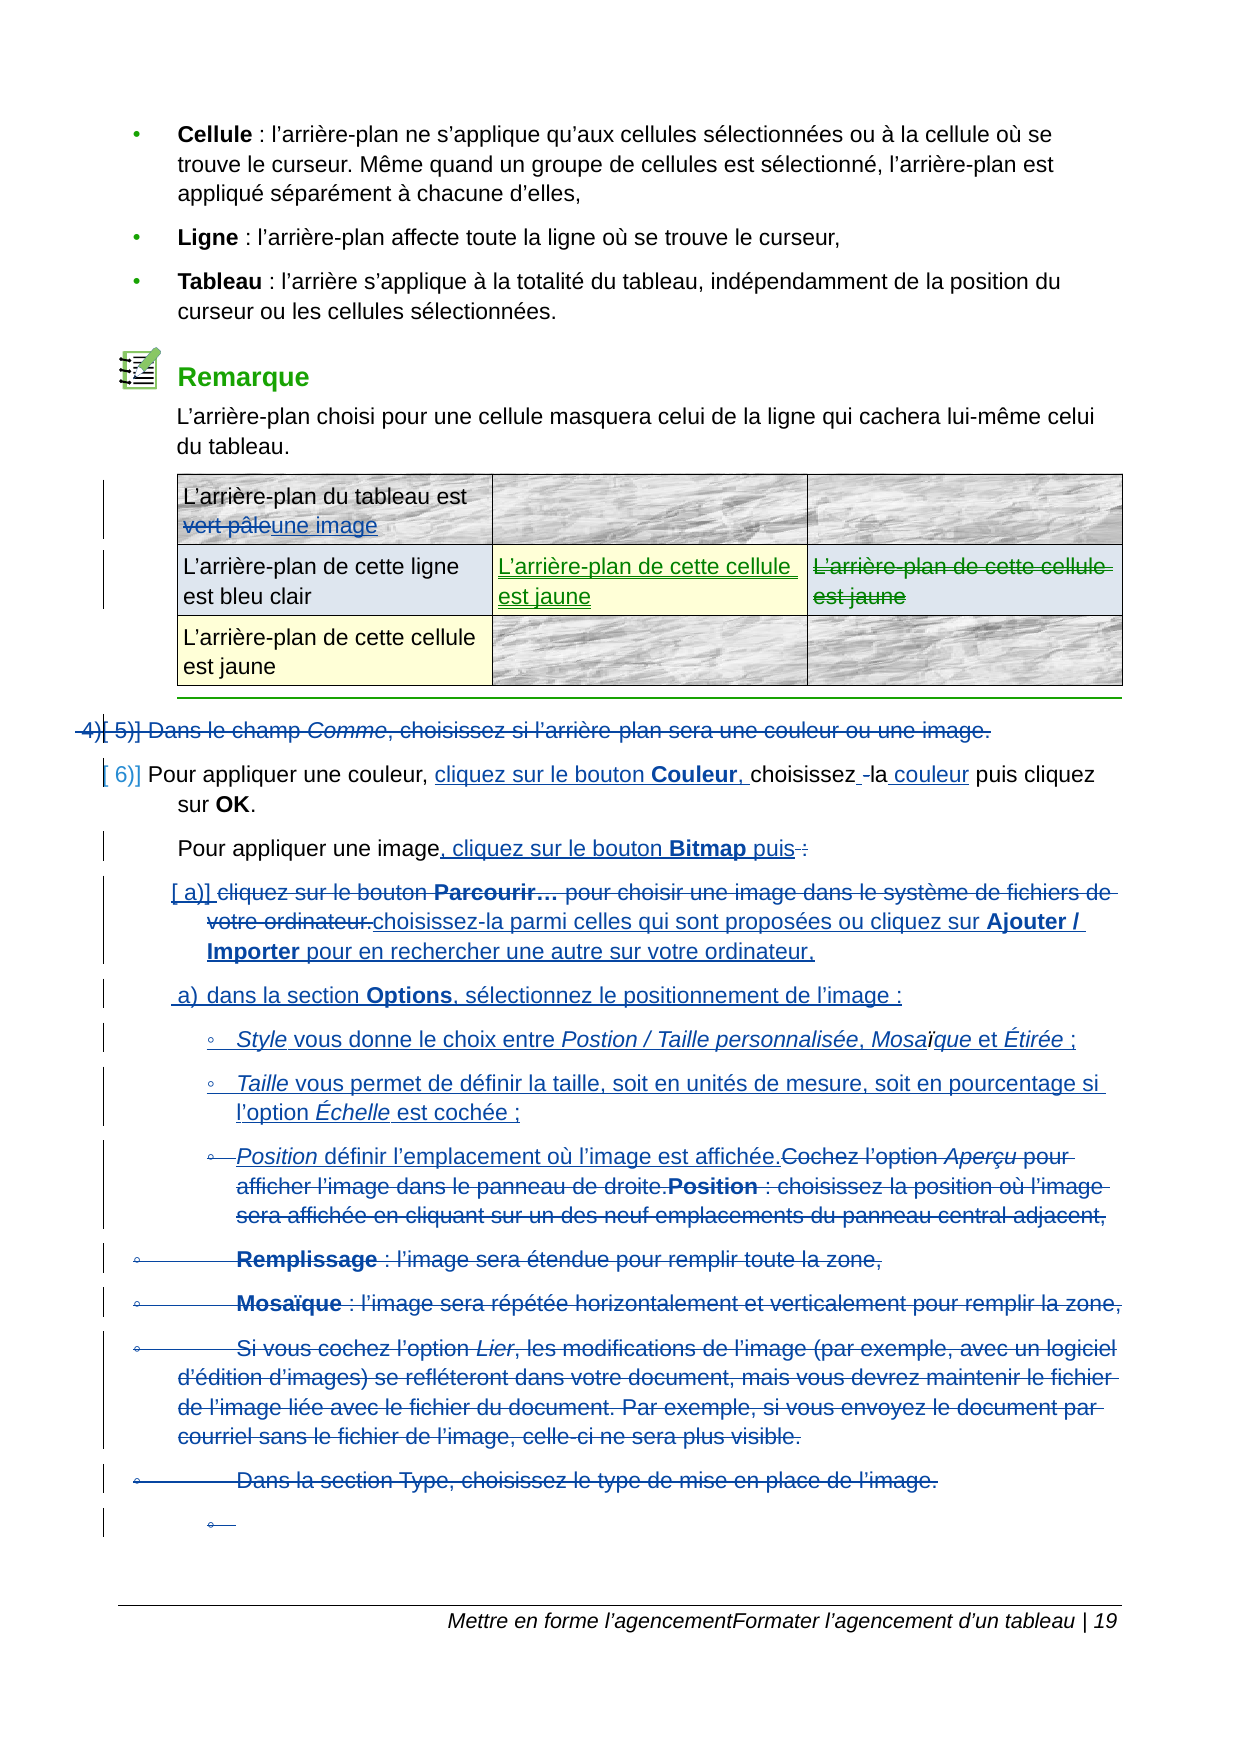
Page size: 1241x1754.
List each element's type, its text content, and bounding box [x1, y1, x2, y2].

list Ligne : l’arrière-plan affecte toute la ligne où se trouve le curseur, [133, 221, 1122, 251]
table_cell [808, 545, 1122, 615]
table_cell L’arrière-plan de cette ligne est bleu clair [178, 545, 492, 615]
list Pour appliquer une couleur, cliquez sur le bouton Couleur, choisissez la couleur puis cliquez sur OK. [148, 714, 1122, 743]
list Style vous donne le choix entre Postion / Taille personnalisée, Mosaïque et Étirée ; [207, 1023, 1122, 1052]
table_header L’arrière-plan du tableau est une image [178, 475, 492, 544]
list Cellule : l’arrière-plan ne s’applique qu’aux cellules sélectionnées ou à la cellule où se trouve le curseur. Même quand un groupe de cellules est sélectionné, l’arrière-plan est appliqué séparément à chacune d’elles, [133, 118, 1122, 207]
table_cell [808, 616, 1122, 685]
table_cell L’arrière-plan de cette cellule est jaune [178, 616, 492, 685]
list Tableau : l’arrière s’applique à la totalité du tableau, indépendamment de la position du curseur ou les cellules sélectionnées. [133, 265, 1122, 324]
list Remarque [118, 346, 1122, 393]
list Position définir l’emplacement où l’image est affichée. [207, 1140, 1122, 1229]
list Pour appliquer une image, cliquez sur le bouton Bitmap puis [148, 831, 1122, 861]
table_cell [493, 616, 807, 685]
list dans la section Options, sélectionnez le positionnement de l’image : [171, 978, 1122, 1008]
text L’arrière-plan choisi pour une cellule masquera celui de la ligne qui cachera lui-même celui du tableau. [176, 400, 1122, 459]
table_cell L’arrière-plan de cette cellule est jaune [493, 545, 807, 615]
list Taille vous permet de définir la taille, soit en unités de mesure, soit en pourcentage si l’option Échelle est cochée ; [207, 1067, 1122, 1126]
list choisissez-la parmi celles qui sont proposées ou cliquez sur Ajouter / Importer pour en rechercher une autre sur votre ordinateur, [171, 876, 1122, 964]
list Pour appliquer une couleur, cliquez sur le bouton Couleur, choisissez la couleur puis cliquez sur OK. [291, 733, 620, 743]
table_header [493, 475, 807, 544]
list Pour appliquer une couleur, cliquez sur le bouton Couleur, choisissez la couleur puis cliquez sur OK. [622, 733, 967, 743]
table_header [808, 475, 1122, 544]
